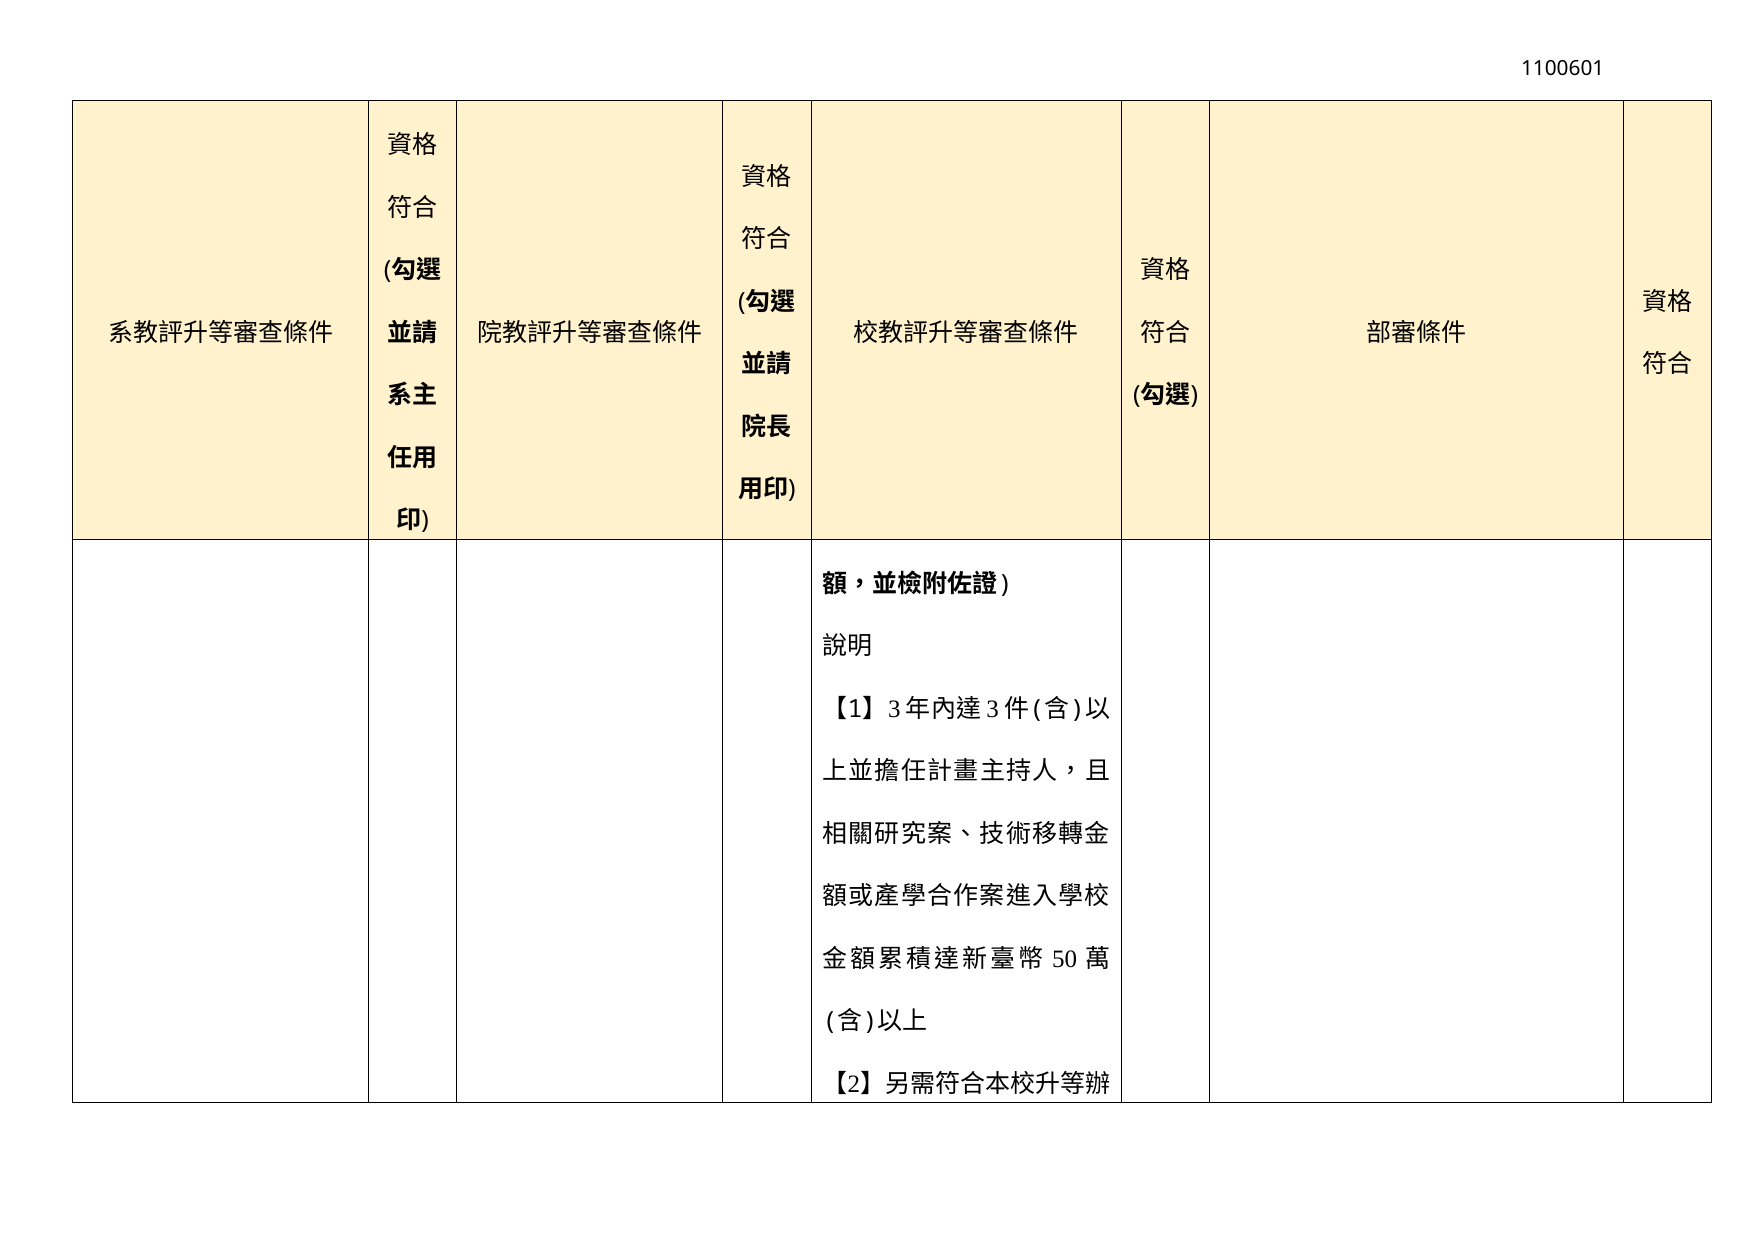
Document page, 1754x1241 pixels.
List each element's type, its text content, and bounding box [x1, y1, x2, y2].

table_cell [1210, 540, 1623, 1102]
table_header 校教評升等審查條件 [812, 101, 1121, 539]
table_cell [369, 540, 456, 1102]
table_header 資格 符合(勾選) [1122, 101, 1209, 539]
table_header 院教評升等審查條件 [457, 101, 722, 539]
table_cell 額，並檢附佐證) 說明 【1】3年內達3件(含)以上並擔任計畫主持人，且相關研究案、技術移轉金額或產學合作案進入學校金額累積達新臺幣50萬(含)以上 【2】另需符合本校升等辦 [812, 540, 1121, 1102]
table_cell [457, 540, 722, 1102]
table_header 部審條件 [1210, 101, 1623, 539]
table_cell [723, 540, 811, 1102]
table_header 資格 符合 [1624, 101, 1711, 539]
table_header 系教評升等審查條件 [73, 101, 368, 539]
table_header 資格 符合 (勾選並請 系主任用印) [369, 101, 456, 539]
table_cell [73, 540, 368, 1102]
table_header 資格 符合 (勾選並請院長用印) [723, 101, 811, 539]
table_cell [1122, 540, 1209, 1102]
table_cell [1624, 540, 1711, 1102]
